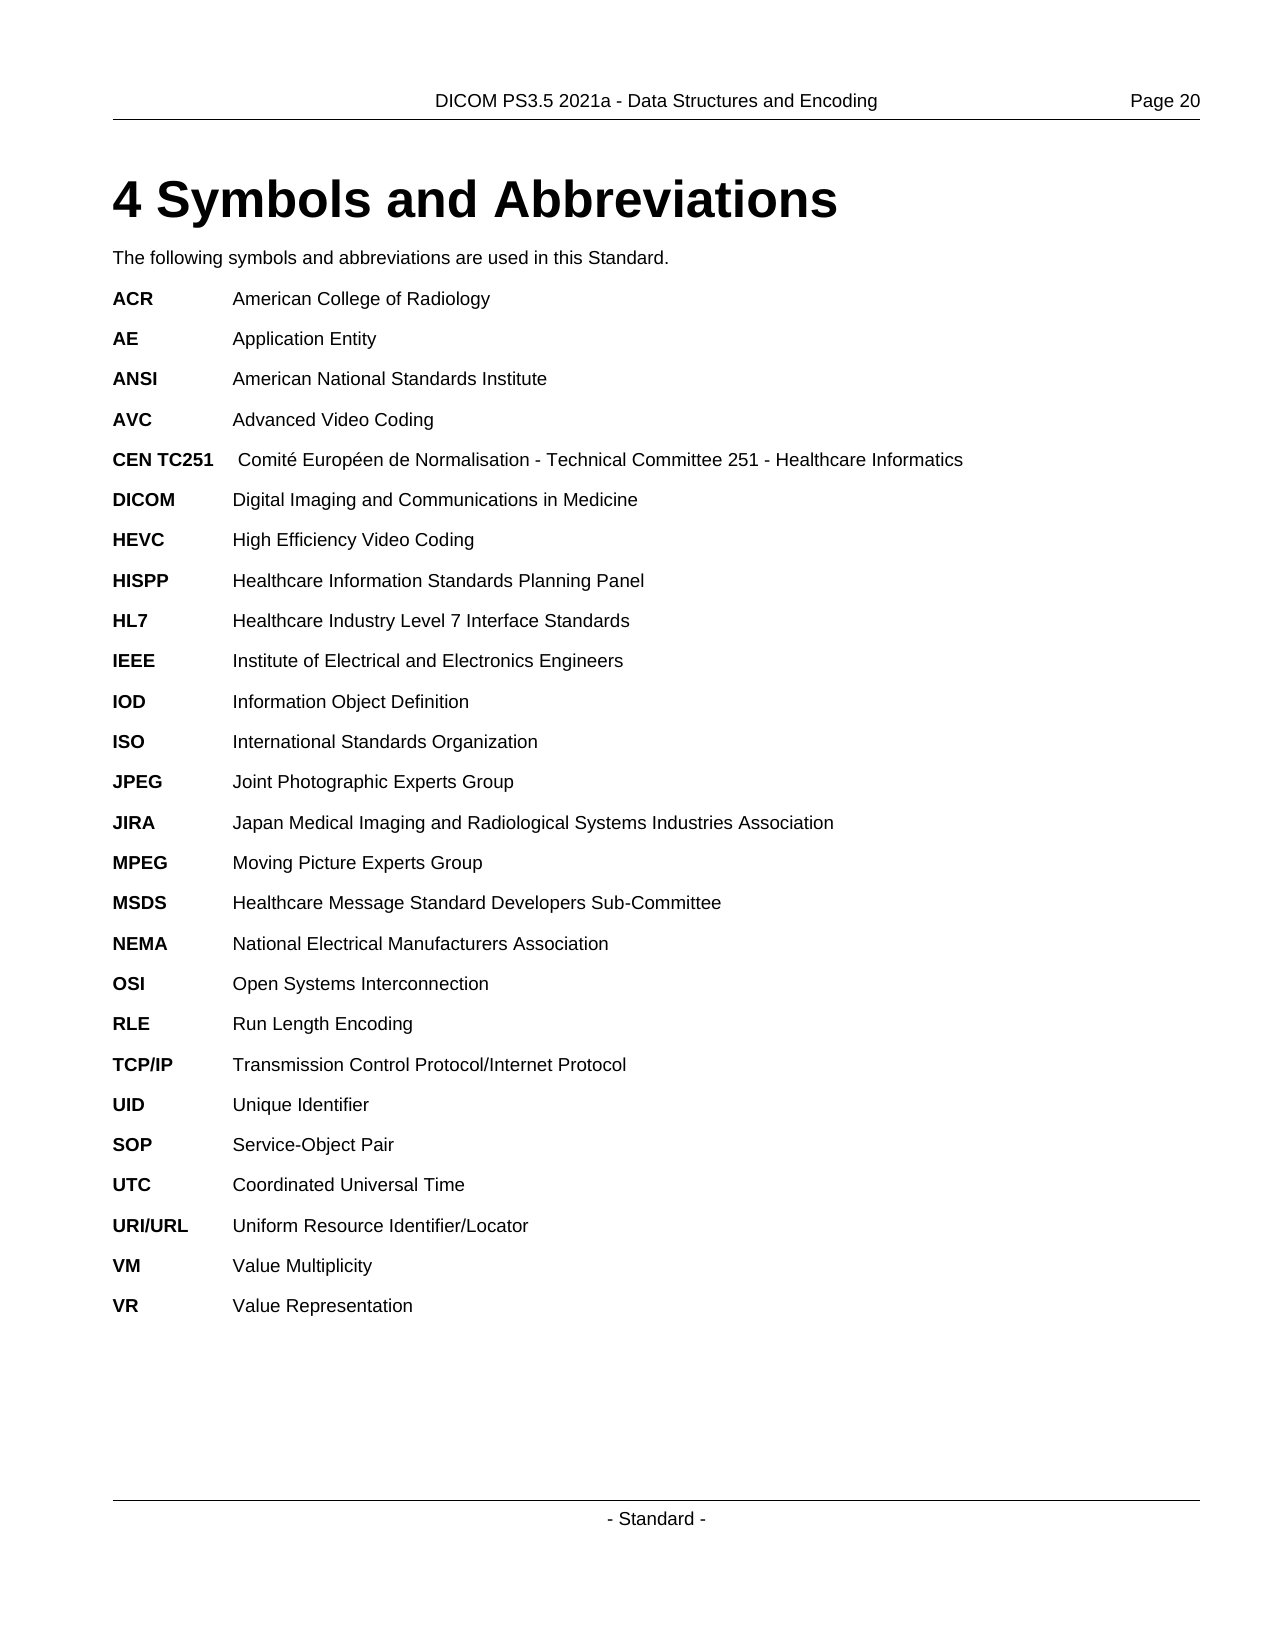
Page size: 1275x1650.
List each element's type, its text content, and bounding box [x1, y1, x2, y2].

text 4 Symbols and Abbreviations [112, 169, 1200, 228]
text MPEG Moving Picture Experts Group [112, 852, 1200, 873]
text MSDS Healthcare Message Standard Developers Sub-Committee [112, 892, 1200, 914]
text VM Value Multiplicity [112, 1255, 1200, 1276]
text HL7 Healthcare Industry Level 7 Interface Standards [112, 610, 1200, 631]
text IEEE Institute of Electrical and Electronics Engineers [112, 650, 1200, 672]
text JIRA Japan Medical Imaging and Radiological Systems Industries Association [112, 811, 1200, 833]
text NEMA National Electrical Manufacturers Association [112, 932, 1200, 954]
text UID Unique Identifier [112, 1094, 1200, 1115]
text TCP/IP Transmission Control Protocol/Internet Protocol [112, 1053, 1200, 1075]
text ANSI American National Standards Institute [112, 368, 1200, 389]
text RLE Run Length Encoding [112, 1013, 1200, 1034]
text ACR American College of Radiology [112, 287, 1200, 309]
text SOP Service-Object Pair [112, 1134, 1200, 1156]
text HEVC High Efficiency Video Coding [112, 529, 1200, 551]
text UTC Coordinated Universal Time [112, 1174, 1200, 1196]
text ISO International Standards Organization [112, 731, 1200, 752]
text The following symbols and abbreviations are used in this Standard. [112, 247, 1200, 269]
text CEN TC251 Comité Européen de Normalisation - Technical Committee 251 - Healthcare Informatics [112, 449, 1200, 470]
text JPEG Joint Photographic Experts Group [112, 771, 1200, 793]
text AVC Advanced Video Coding [112, 408, 1200, 430]
text HISPP Healthcare Information Standards Planning Panel [112, 569, 1200, 591]
text DICOM Digital Imaging and Communications in Medicine [112, 489, 1200, 511]
text VR Value Representation [112, 1295, 1200, 1317]
text URI/URL Uniform Resource Identifier/Locator [112, 1214, 1200, 1236]
text OSI Open Systems Interconnection [112, 973, 1200, 994]
text IOD Information Object Definition [112, 691, 1200, 712]
text AE Application Entity [112, 328, 1200, 349]
